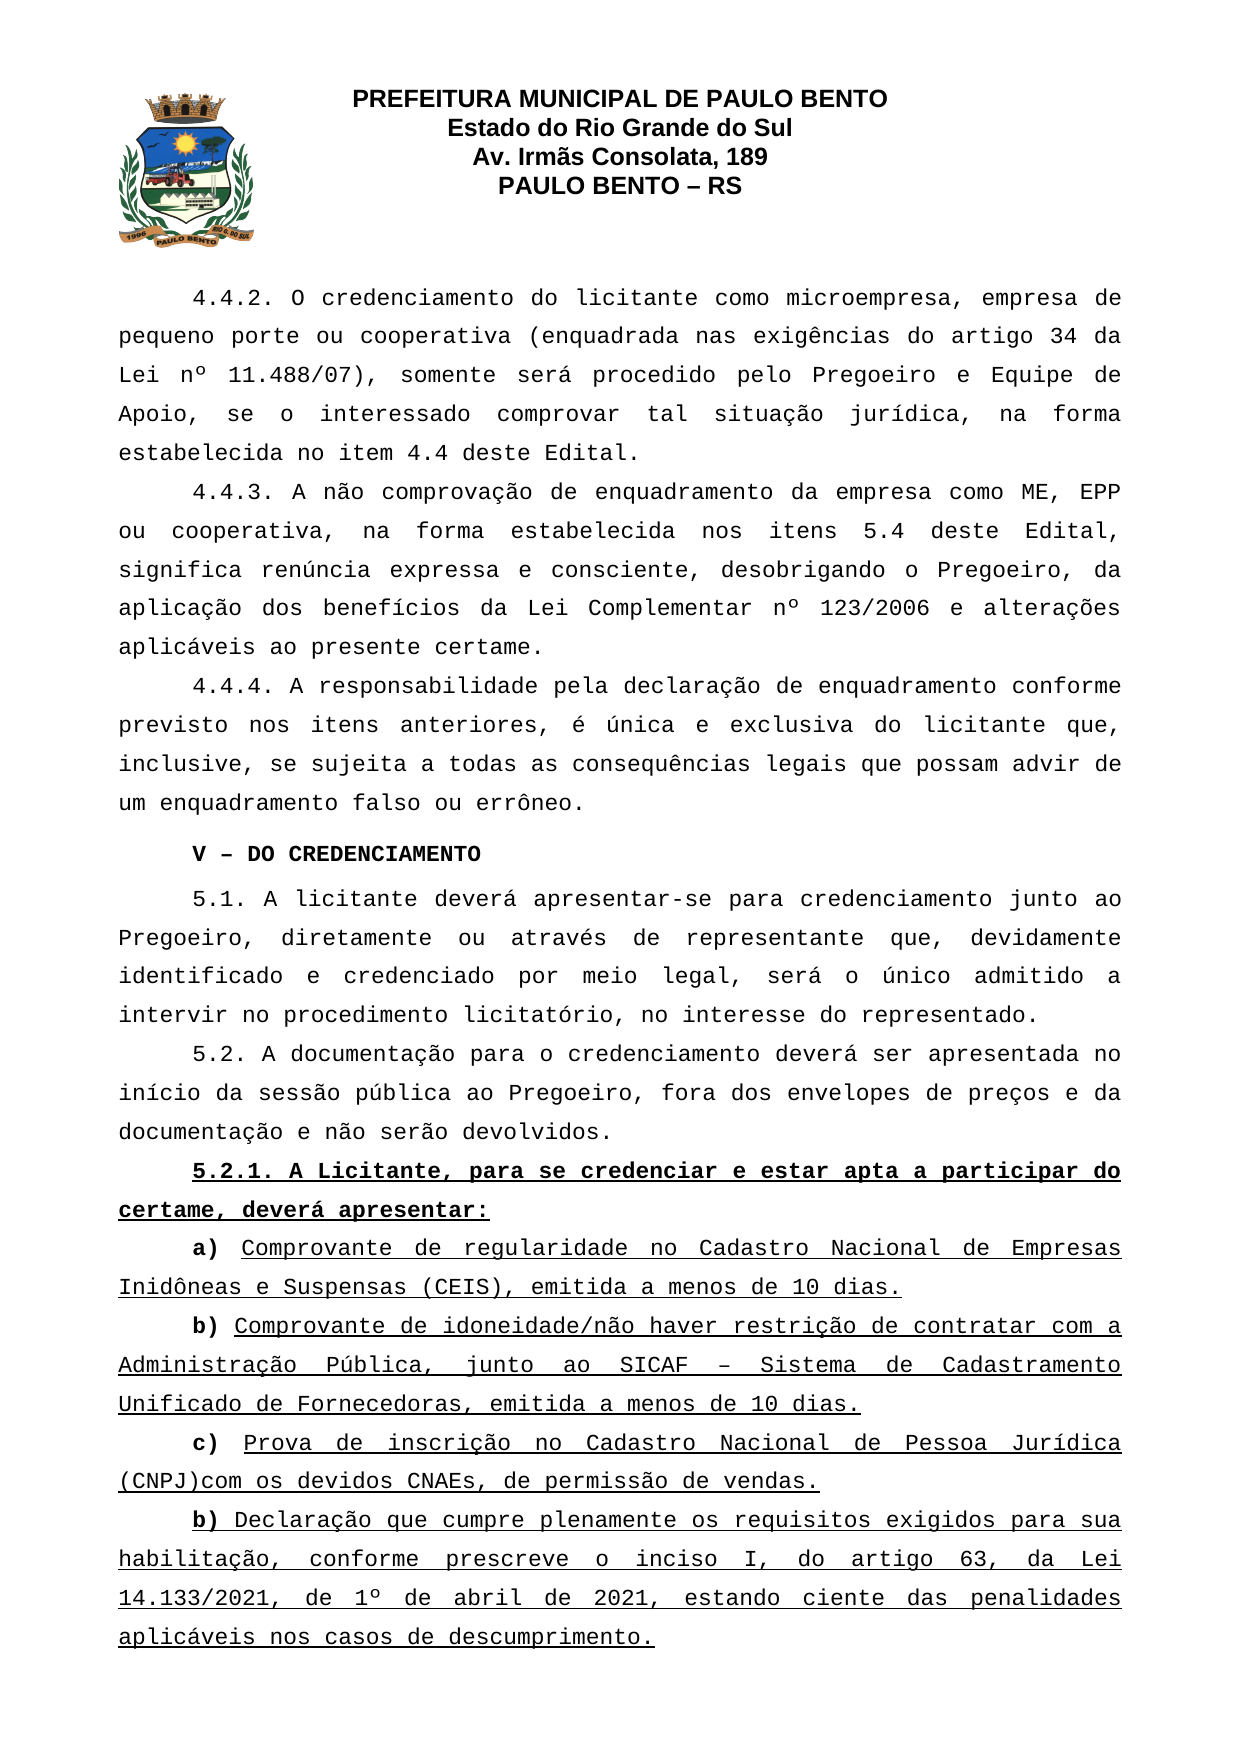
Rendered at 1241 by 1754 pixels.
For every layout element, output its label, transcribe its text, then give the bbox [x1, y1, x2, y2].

text Unificado de Fornecedoras, emitida a menos de 10 dias. [118, 1376, 1122, 1418]
text V – DO CREDENCIAMENTO [118, 842, 1122, 868]
text b) Declaração que cumpre plenamente os requisitos exigidos para sua habilitação, conforme prescreve o inciso I, do artigo 63, da Lei [118, 1509, 1122, 1569]
text 14.133/2021, de 1º de abril de 2021, estando ciente das penalidades [118, 1570, 1122, 1608]
text 4.4.3. A não comprovação de enquadramento da empresa como ME, EPP ou cooperativa, na forma estabelecida nos itens 5.4 deste Edital, significa renúncia expressa e consciente, desobrigando o Pregoeiro, da aplicação dos benefícios da Lei Complementar nº 123/2006 e alterações aplicáveis ao presente certame. [118, 480, 1122, 662]
text 4.4.2. O credenciamento do licitante como microempresa, empresa de pequeno porte ou cooperativa (enquadrada nas exigências do artigo 34 da Lei nº 11.488/07), somente será procedido pelo Pregoeiro e Equipe de Apoio, se o interessado comprovar tal situação jurídica, na forma estabelecida no item 4.4 deste Edital. [118, 286, 1122, 467]
text b) Comprovante de idoneidade/não haver restrição de contratar com a Administração Pública, junto ao SICAF – Sistema de Cadastramento [118, 1314, 1122, 1374]
text 5.2.1. A Licitante, para se credenciar e estar apta a participar do certame, deverá apresentar: [118, 1159, 1122, 1224]
text aplicáveis nos casos de descumprimento. [118, 1609, 1122, 1651]
text a) Comprovante de regularidade no Cadastro Nacional de Empresas Inidôneas e Suspensas (CEIS), emitida a menos de 10 dias. [118, 1237, 1122, 1302]
text 4.4.4. A responsabilidade pela declaração de enquadramento conforme previsto nos itens anteriores, é única e exclusiva do licitante que, inclusive, se sujeita a todas as consequências legais que possam advir de um enquadramento falso ou errôneo. [118, 674, 1122, 817]
text 5.1. A licitante deverá apresentar-se para credenciamento junto ao Pregoeiro, diretamente ou através de representante que, devidamente identificado e credenciado por meio legal, será o único admitido a intervir no procedimento licitatório, no interesse do representado. [118, 887, 1122, 1029]
text c) Prova de inscrição no Cadastro Nacional de Pessoa Jurídica (CNPJ)com os devidos CNAEs, de permissão de vendas. [118, 1431, 1122, 1496]
text 5.2. A documentação para o credenciamento deverá ser apresentada no início da sessão pública ao Pregoeiro, fora dos envelopes de preços e da documentação e não serão devolvidos. [118, 1042, 1122, 1146]
